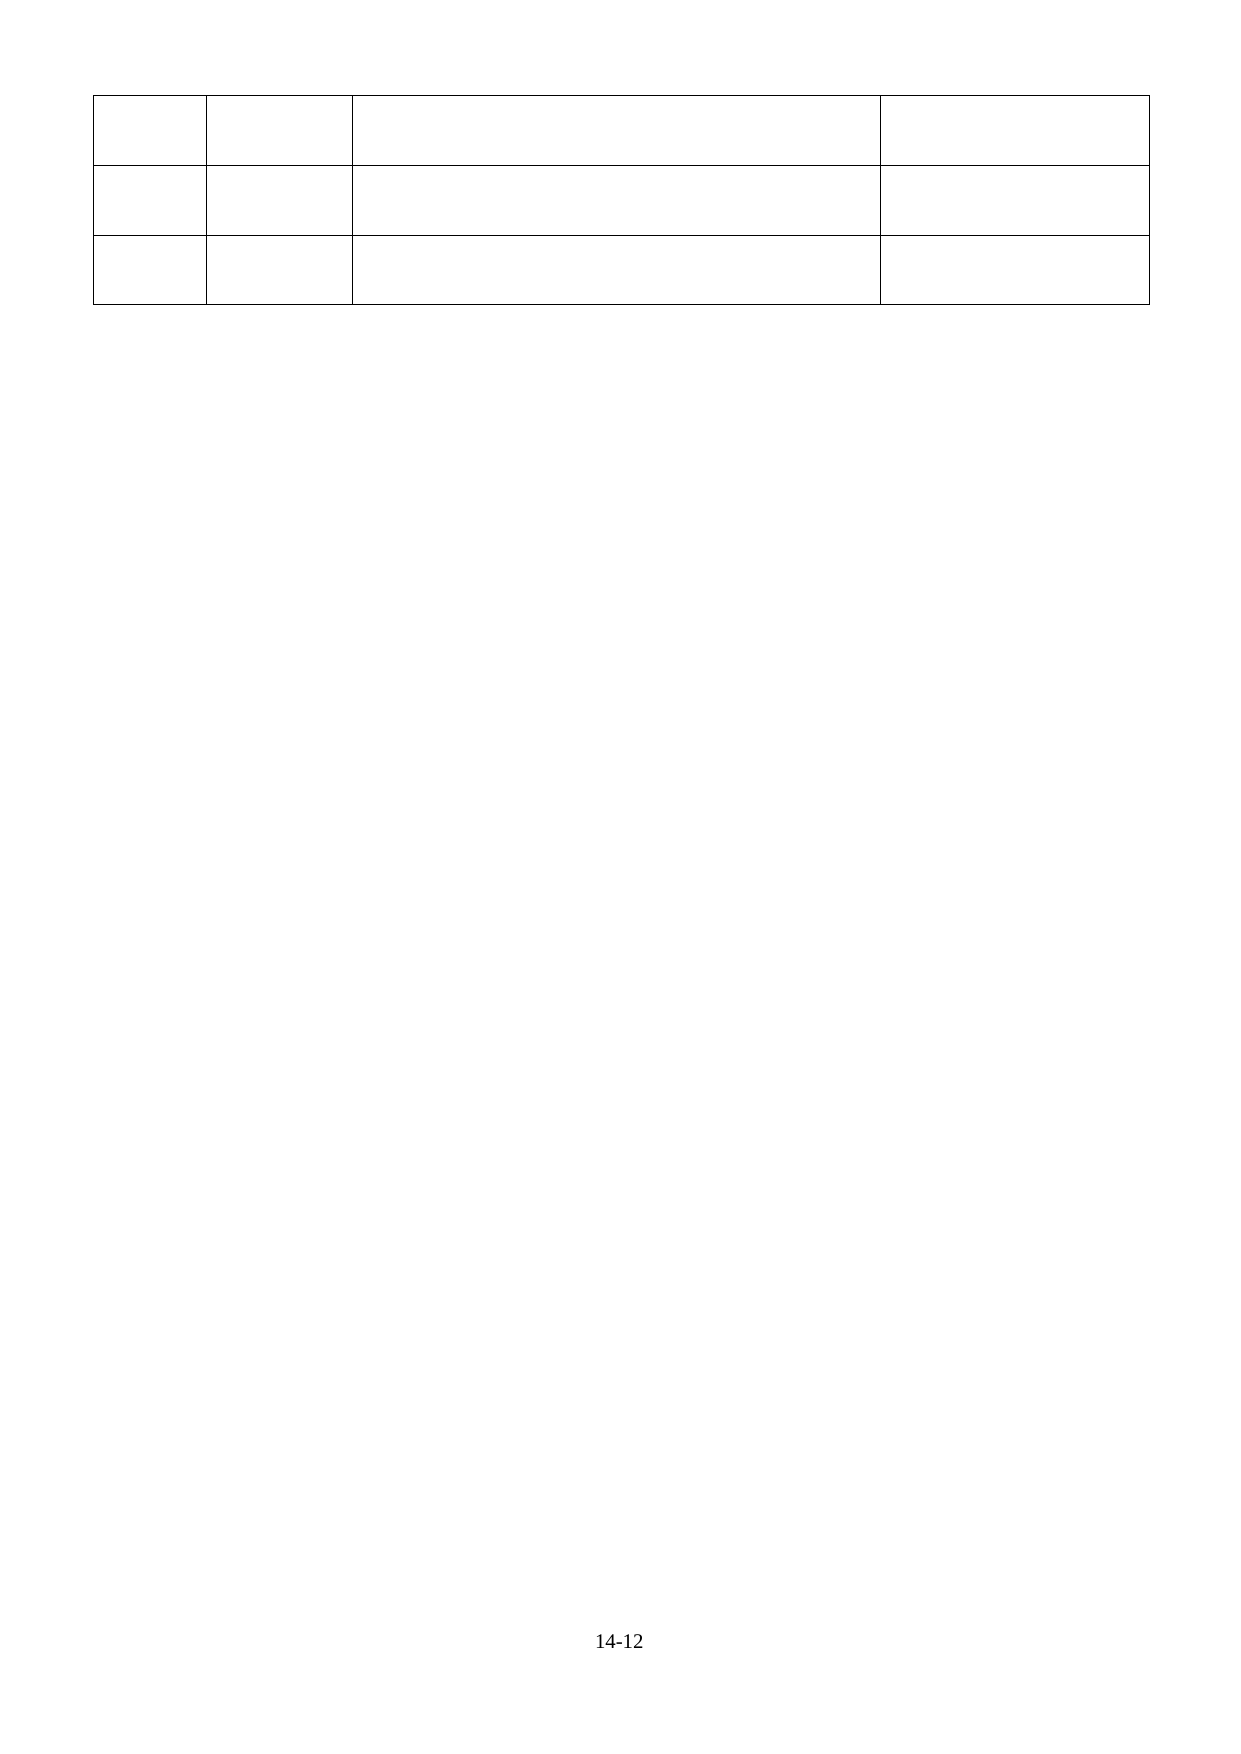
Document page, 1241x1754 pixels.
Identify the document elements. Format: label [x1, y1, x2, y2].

table_cell [353, 166, 880, 234]
table_cell [207, 236, 352, 304]
table_cell [881, 96, 1149, 165]
table_cell [94, 236, 206, 304]
table_cell [94, 96, 206, 165]
table_cell [207, 96, 352, 165]
table_cell [353, 236, 880, 304]
table_cell [881, 166, 1149, 234]
table_cell [353, 96, 880, 165]
table_cell [881, 236, 1149, 304]
table_cell [207, 166, 352, 234]
table_cell [94, 166, 206, 234]
